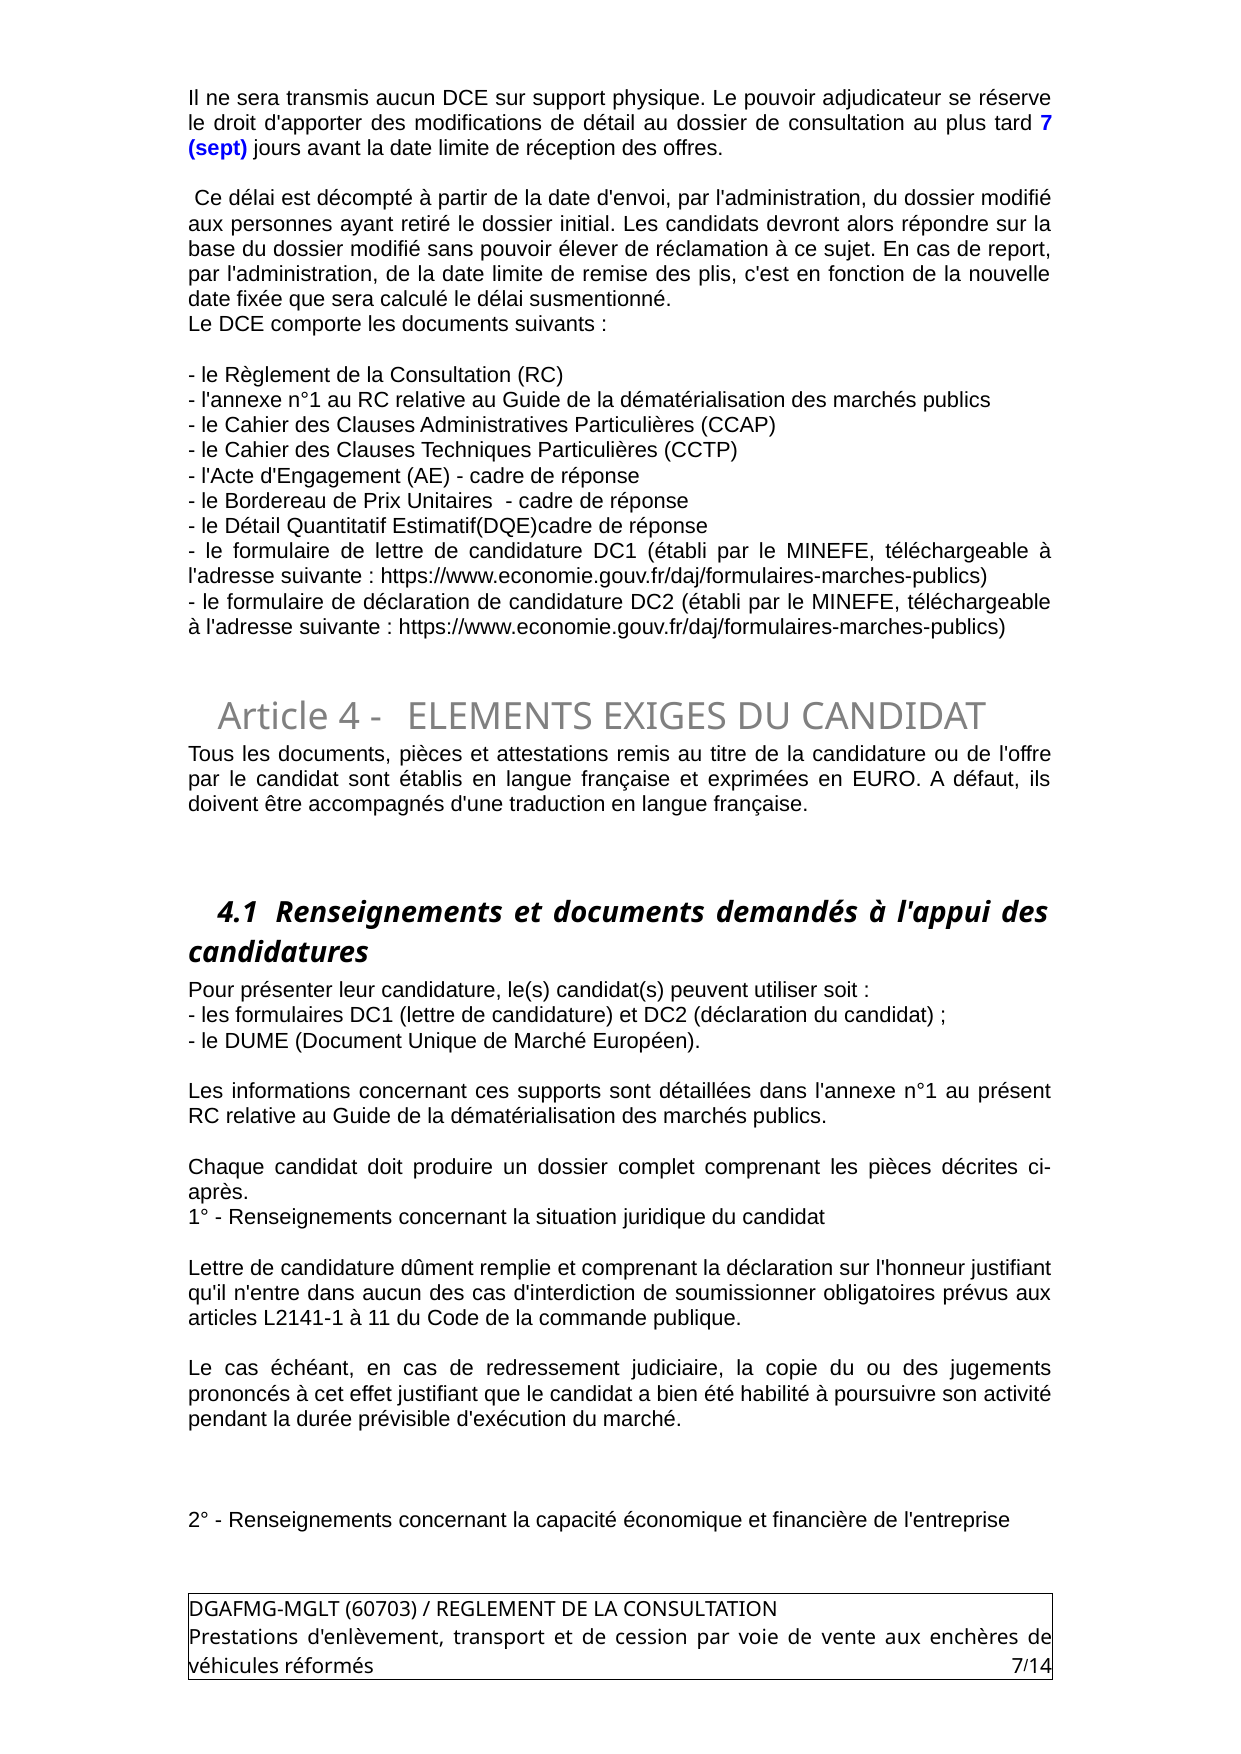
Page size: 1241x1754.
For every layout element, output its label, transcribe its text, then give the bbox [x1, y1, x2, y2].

text 2° - Renseignements concernant la capacité économique et financière de l'entreprise [188, 1506, 1052, 1532]
text - l'annexe n°1 au RC relative au Guide de la dématérialisation des marchés publics [188, 387, 1052, 412]
text Lettre de candidature dûment remplie et comprenant la déclaration sur l'honneur justifiant qu'il n'entre dans aucun des cas d'interdiction de soumissionner obligatoires prévus aux articles L2141-1 à 11 du Code de la commande publique. [188, 1254, 1052, 1330]
text Il ne sera transmis aucun DCE sur support physique. Le pouvoir adjudicateur se réserve le droit d'apporter des modifications de détail au dossier de consultation au plus tard 7 (sept) jours avant la date limite de réception des offres. [188, 84, 1052, 160]
text Les informations concernant ces supports sont détaillées dans l'annexe n°1 au présent RC relative au Guide de la dématérialisation des marchés publics. [188, 1078, 1052, 1128]
text Tous les documents, pièces et attestations remis au titre de la candidature ou de l'offre par le candidat sont établis en langue française et exprimées en EURO. A défaut, ils doivent être accompagnés d'une traduction en langue française. [188, 740, 1052, 816]
text Le cas échéant, en cas de redressement judiciaire, la copie du ou des jugements prononcés à cet effet justifiant que le candidat a bien été habilité à poursuivre son activité pendant la durée prévisible d'exécution du marché. [188, 1355, 1052, 1431]
text - le Bordereau de Prix Unitaires - cadre de réponse [188, 488, 1052, 513]
text Pour présenter leur candidature, le(s) candidat(s) peuvent utiliser soit : [188, 977, 1052, 1002]
text - l'Acte d'Engagement (AE) - cadre de réponse [188, 462, 1052, 488]
text - le Détail Quantitatif Estimatif(DQE)cadre de réponse [188, 513, 1052, 538]
text - le formulaire de déclaration de candidature DC2 (établi par le MINEFE, téléchargeable à l'adresse suivante : https://www.economie.gouv.fr/daj/formulaires-marches-publics) [188, 588, 1052, 639]
text - le formulaire de lettre de candidature DC1 (établi par le MINEFE, téléchargeable à l'adresse suivante : https://www.economie.gouv.fr/daj/formulaires-marches-publics) [188, 538, 1052, 588]
text - le DUME (Document Unique de Marché Européen). [188, 1027, 1052, 1053]
text - le Cahier des Clauses Techniques Particulières (CCTP) [188, 437, 1052, 462]
text Ce délai est décompté à partir de la date d'envoi, par l'administration, du dossier modifié aux personnes ayant retiré le dossier initial. Les candidats devront alors répondre sur la base du dossier modifié sans pouvoir élever de réclamation à ce sujet. En cas de report, par l'administration, de la date limite de remise des plis, c'est en fonction de la nouvelle date fixée que sera calculé le délai susmentionné. [188, 185, 1052, 311]
subtitle Renseignements et documents demandés à l'appui des candidatures [188, 891, 1052, 971]
text Chaque candidat doit produire un dossier complet comprenant les pièces décrites ci-après. [188, 1153, 1052, 1204]
text Le DCE comporte les documents suivants : [188, 311, 1052, 336]
text - le Cahier des Clauses Administratives Particulières (CCAP) [188, 412, 1052, 437]
subtitle ELEMENTS EXIGES DU CANDIDAT [188, 689, 1052, 740]
text 1° - Renseignements concernant la situation juridique du candidat [188, 1204, 1052, 1229]
text - les formulaires DC1 (lettre de candidature) et DC2 (déclaration du candidat) ; [188, 1002, 1052, 1027]
text - le Règlement de la Consultation (RC) [188, 362, 1052, 387]
